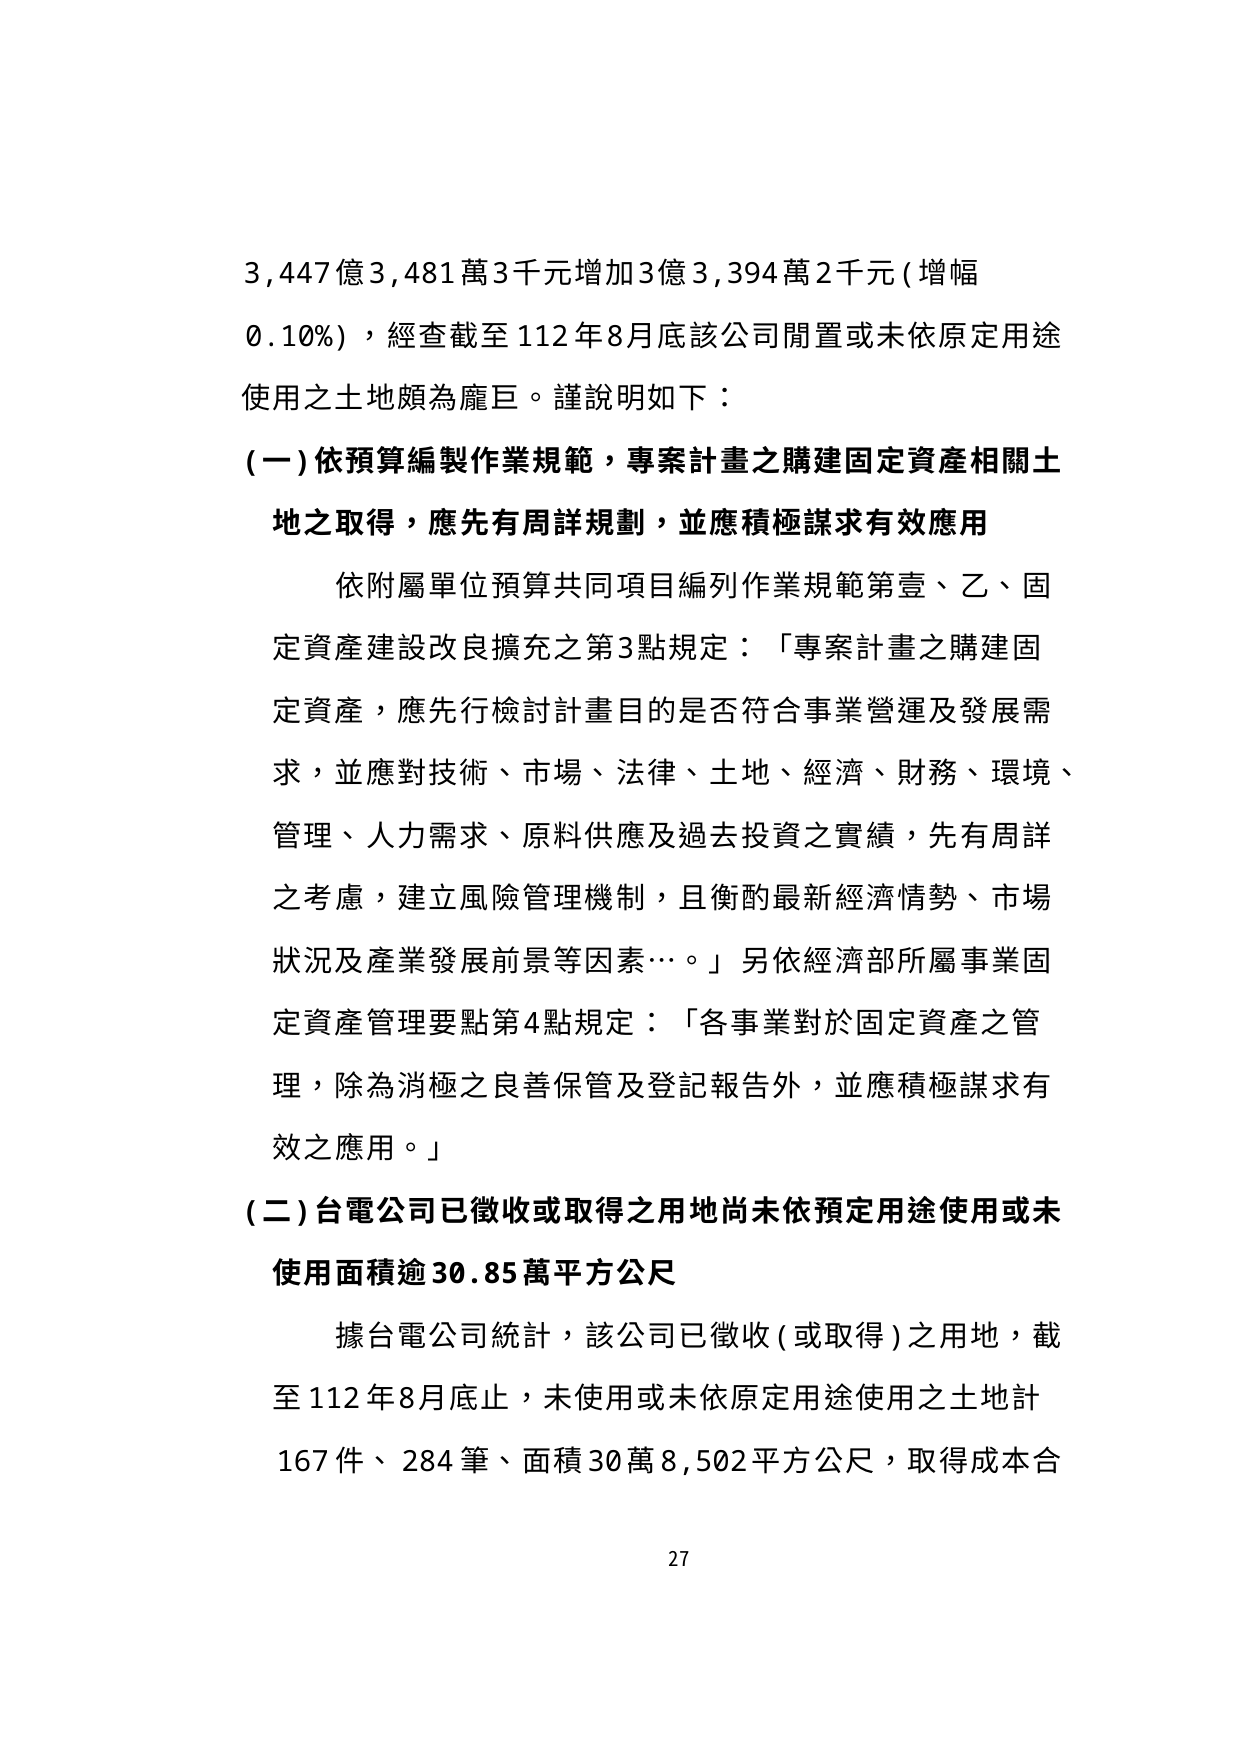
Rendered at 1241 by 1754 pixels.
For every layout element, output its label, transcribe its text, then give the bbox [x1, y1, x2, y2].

text 依附屬單位預算共同項目編列作業規範第壹、乙、固定資產建設改良擴充之第3點規定：「專案計畫之購建固定資產，應先行檢討計畫目的是否符合事業營運及發展需求，並應對技術、市場、法律、土地、經濟、財務、環境、管理、人力需求、原料供應及過去投資之實績，先有周詳之考慮，建立風險管理機制，且衡酌最新經濟情勢、市場狀況及產業發展前景等因素…。」另依經濟部所屬事業固定資產管理要點第4點規定：「各事業對於固定資產之管理，除為消極之良善保管及登記報告外，並應積極謀求有效之應用。」 [266, 542, 1063, 1167]
text 3,447億3,481萬3千元增加3億3,394萬2千元(增幅0.10%)，經查截至112年8月底該公司閒置或未依原定用途使用之土地頗為龐巨。謹說明如下： [236, 229, 1063, 417]
text 據台電公司統計，該公司已徵收(或取得)之用地，截至112年8月底止，未使用或未依原定用途使用之土地計167件、284筆、面積30萬8,502平方公尺，取得成本合 [266, 1292, 1063, 1479]
text (二)台電公司已徵收或取得之用地尚未依預定用途使用或未使用面積逾30.85萬平方公尺 [236, 1167, 1063, 1292]
text (一)依預算編製作業規範，專案計畫之購建固定資產相關土地之取得，應先有周詳規劃，並應積極謀求有效應用 [236, 417, 1063, 542]
